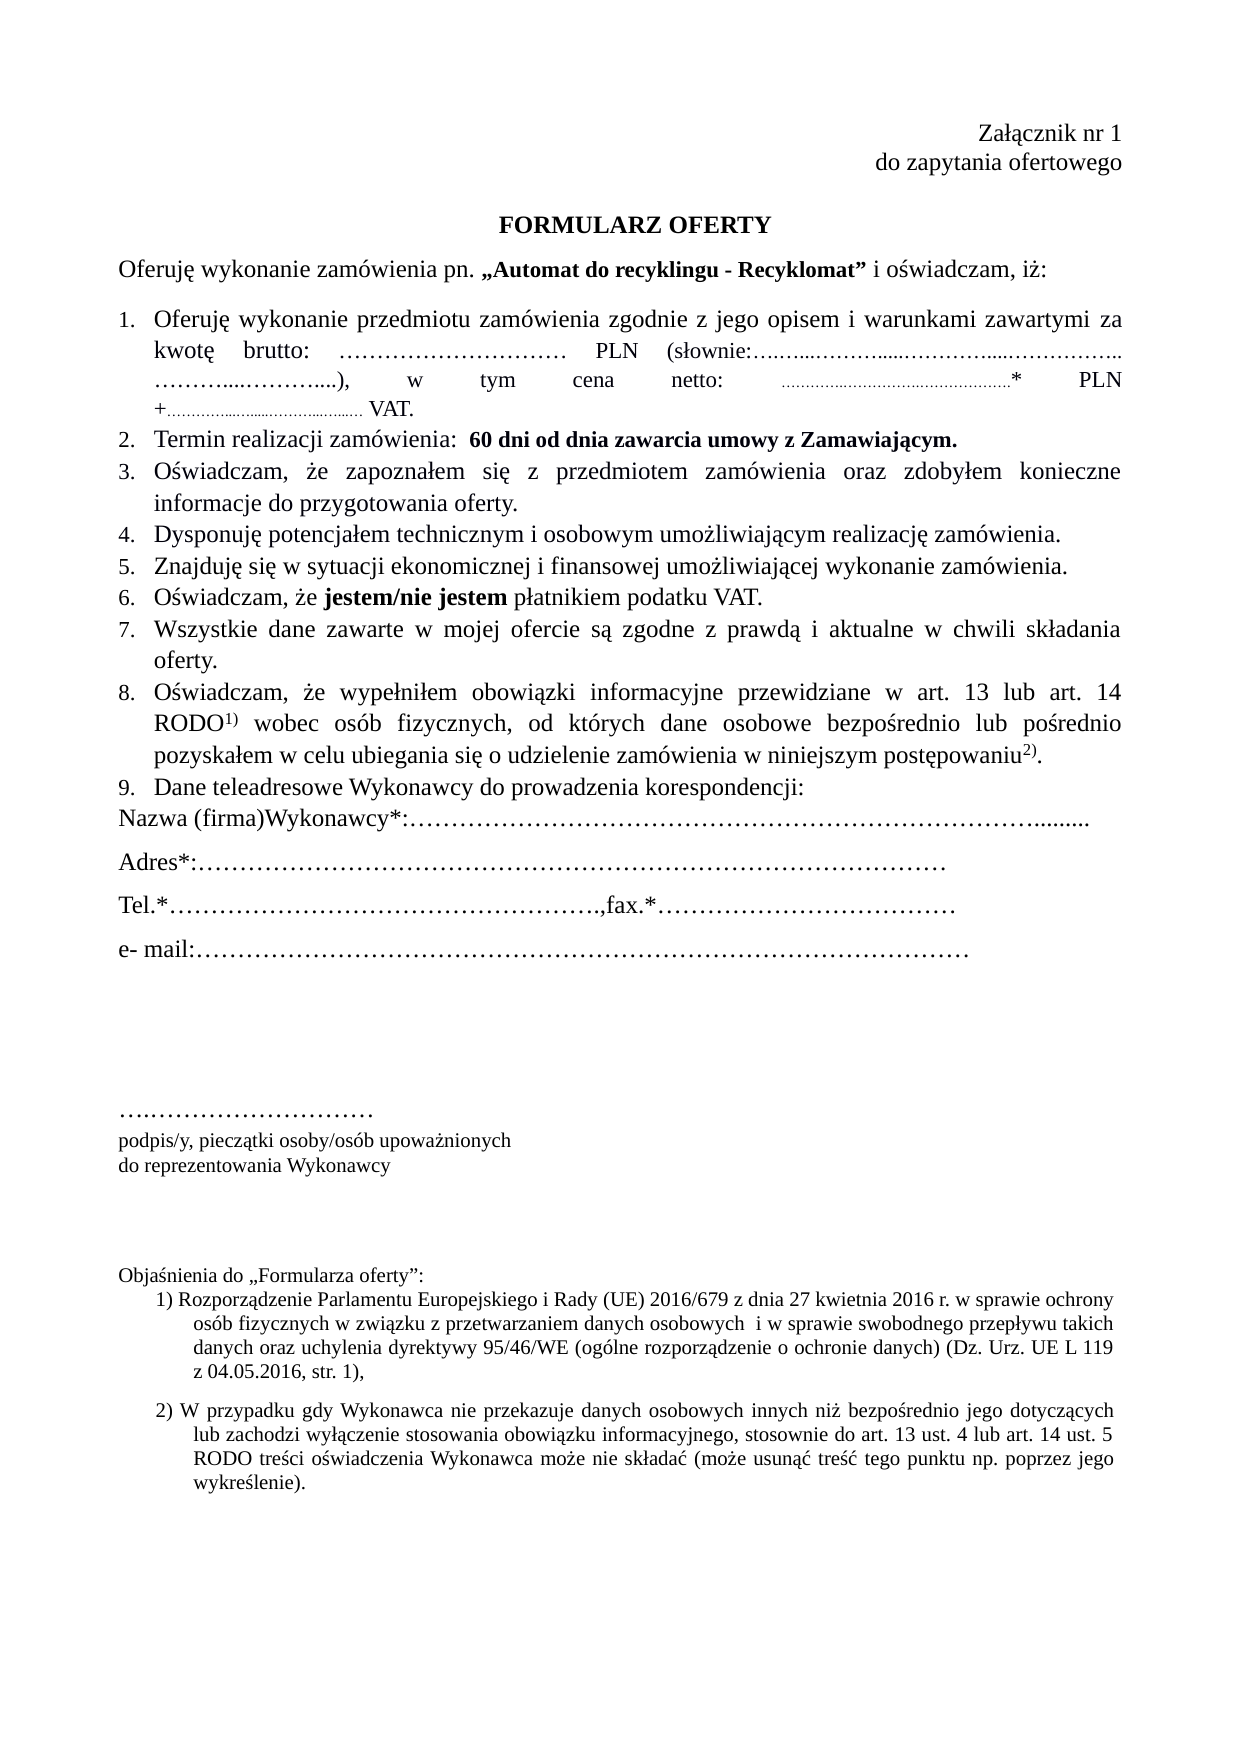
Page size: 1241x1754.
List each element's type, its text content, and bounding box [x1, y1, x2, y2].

text Adres*:……………………………………………………………………………… [118, 847, 1115, 876]
list Dysponuję potencjałem technicznym i osobowym umożliwiającym realizację zamówienia. [118, 519, 1122, 548]
text Nazwa (firma)Wykonawcy*:…………………………………………………………………......... [118, 803, 1115, 832]
text ….……………………… [118, 1094, 1122, 1123]
text do reprezentowania Wykonawcy [118, 1152, 1115, 1177]
list Oświadczam, że wypełniłem obowiązki informacyjne przewidziane w art. 13 lub art. 14 RODO1) wobec osób fizycznych, od których dane osobowe bezpośrednio lub pośrednio pozyskałem w celu ubiegania się o udzielenie zamówienia w niniejszym postępowaniu2). [118, 677, 1122, 769]
list Znajduję się w sytuacji ekonomicznej i finansowej umożliwiającej wykonanie zamówienia. [118, 551, 1122, 579]
text Objaśnienia do „Formularza oferty”: [118, 1263, 1115, 1287]
text podpis/y, pieczątki osoby/osób upoważnionych [118, 1128, 1115, 1152]
text 2) W przypadku gdy Wykonawca nie przekazuje danych osobowych innych niż bezpośrednio jego dotyczących lub zachodzi wyłączenie stosowania obowiązku informacyjnego, stosownie do art. 13 ust. 4 lub art. 14 ust. 5 RODO treści oświadczenia Wykonawca może nie składać (może usunąć treść tego punktu np. poprzez jego wykreślenie). [155, 1398, 1115, 1494]
list Termin realizacji zamówienia: 60 dni od dnia zawarcia umowy z Zamawiającym. [118, 424, 1122, 453]
text Załącznik nr 1 [118, 118, 1122, 147]
text do zapytania ofertowego [118, 147, 1122, 176]
text Tel.*…………………………………………….,fax.*……………………………… [118, 890, 1115, 919]
text FORMULARZ OFERTY [155, 210, 1115, 239]
list Oświadczam, że zapoznałem się z przedmiotem zamówienia oraz zdobyłem konieczne informacje do przygotowania oferty. [118, 456, 1122, 516]
list Oświadczam, że jestem/nie jestem płatnikiem podatku VAT. [118, 582, 1122, 611]
list Oferuję wykonanie przedmiotu zamówienia zgodnie z jego opisem i warunkami zawartymi za kwotę brutto: ………………………… PLN (słownie:….…...……….....…………....……………..………....………....), w tym cena netto: ………….…………….……………….* PLN +…………...….....………...…...… VAT. [118, 304, 1122, 422]
text e- mail:………………………………………………………………………………… [118, 934, 1115, 963]
text Oferuję wykonanie zamówienia pn. „Automat do recyklingu - Recyklomat” i oświadczam, iż: [118, 254, 1122, 282]
text 1) Rozporządzenie Parlamentu Europejskiego i Rady (UE) 2016/679 z dnia 27 kwietnia 2016 r. w sprawie ochrony osób fizycznych w związku z przetwarzaniem danych osobowych i w sprawie swobodnego przepływu takich danych oraz uchylenia dyrektywy 95/46/WE (ogólne rozporządzenie o ochronie danych) (Dz. Urz. UE L 119 z 04.05.2016, str. 1), [155, 1287, 1115, 1383]
list Dane teleadresowe Wykonawcy do prowadzenia korespondencji: [118, 772, 1122, 800]
list Wszystkie dane zawarte w mojej ofercie są zgodne z prawdą i aktualne w chwili składania oferty. [118, 614, 1122, 674]
